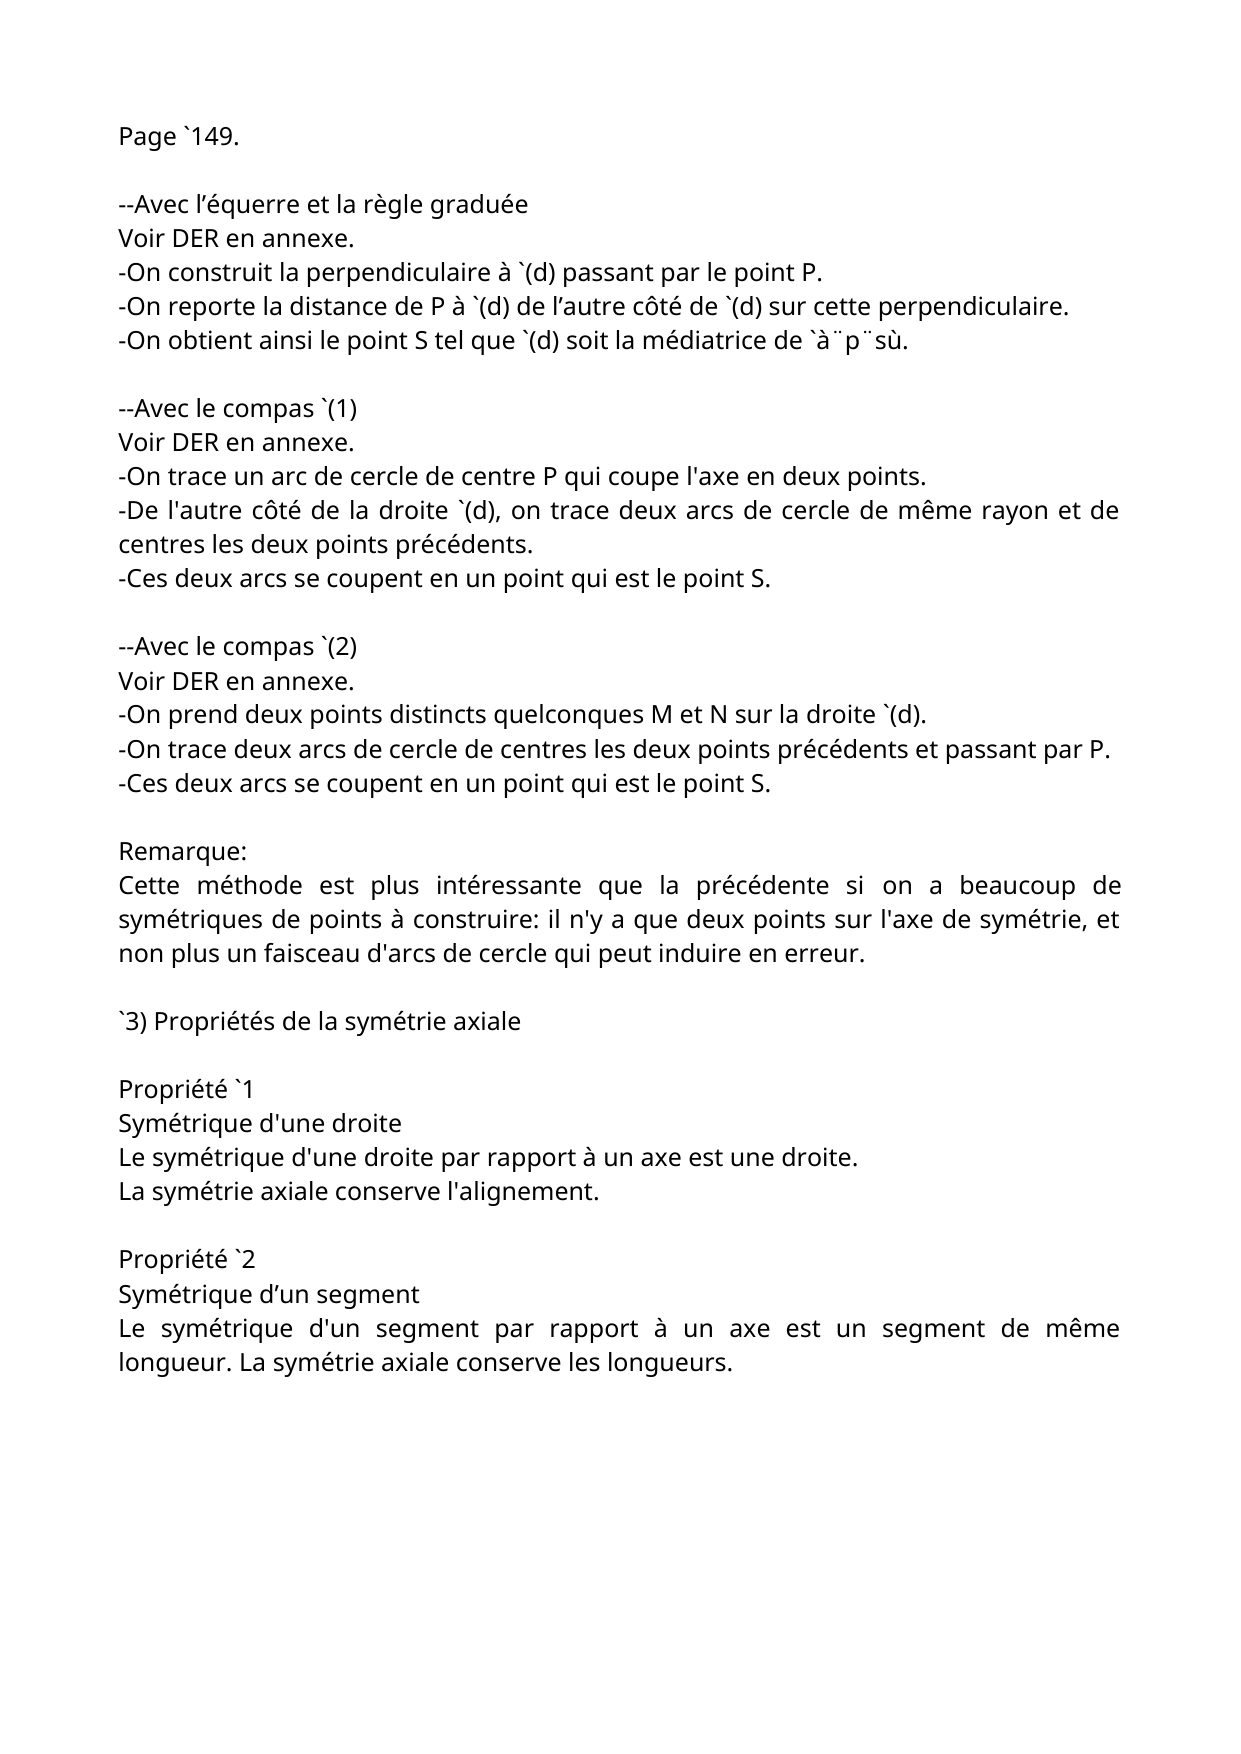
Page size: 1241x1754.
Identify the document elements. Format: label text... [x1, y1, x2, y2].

text -On obtient ainsi le point S tel que `(d) soit la médiatrice de `à¨p¨sù. [118, 322, 1122, 357]
text Voir DER en annexe. [118, 220, 1122, 254]
text -Ces deux arcs se coupent en un point qui est le point S. [118, 561, 1122, 595]
text -De l'autre côté de la droite `(d), on trace deux arcs de cercle de même rayon et de centres les deux points précédents. [118, 493, 1122, 561]
text La symétrie axiale conserve l'alignement. [118, 1174, 1122, 1208]
text Le symétrique d'un segment par rapport à un axe est un segment de même longueur. La symétrie axiale conserve les longueurs. [118, 1310, 1122, 1378]
text Le symétrique d'une droite par rapport à un axe est une droite. [118, 1140, 1122, 1174]
text Voir DER en annexe. [118, 425, 1122, 459]
text --Avec le compas `(1) [118, 391, 1122, 425]
text -On construit la perpendiculaire à `(d) passant par le point P. [118, 254, 1122, 288]
text Page `149. [118, 118, 1122, 152]
text Symétrique d’un segment [118, 1276, 1122, 1310]
text -On prend deux points distincts quelconques M et N sur la droite `(d). [118, 697, 1122, 731]
text Voir DER en annexe. [118, 663, 1122, 697]
text Propriété `1 [118, 1072, 1122, 1106]
text -On trace un arc de cercle de centre P qui coupe l'axe en deux points. [118, 459, 1122, 493]
text --Avec l’équerre et la règle graduée [118, 186, 1122, 220]
text -Ces deux arcs se coupent en un point qui est le point S. [118, 765, 1122, 799]
text Remarque: [118, 833, 1122, 867]
text --Avec le compas `(2) [118, 629, 1122, 663]
text `3) Propriétés de la symétrie axiale [118, 1004, 1122, 1038]
text Symétrique d'une droite [118, 1106, 1122, 1140]
text Propriété `2 [118, 1242, 1122, 1276]
text -On reporte la distance de P à `(d) de l’autre côté de `(d) sur cette perpendiculaire. [118, 288, 1122, 322]
text Cette méthode est plus intéressante que la précédente si on a beaucoup de symétriques de points à construire: il n'y a que deux points sur l'axe de symétrie, et non plus un faisceau d'arcs de cercle qui peut induire en erreur. [118, 867, 1122, 970]
text -On trace deux arcs de cercle de centres les deux points précédents et passant par P. [118, 731, 1122, 765]
